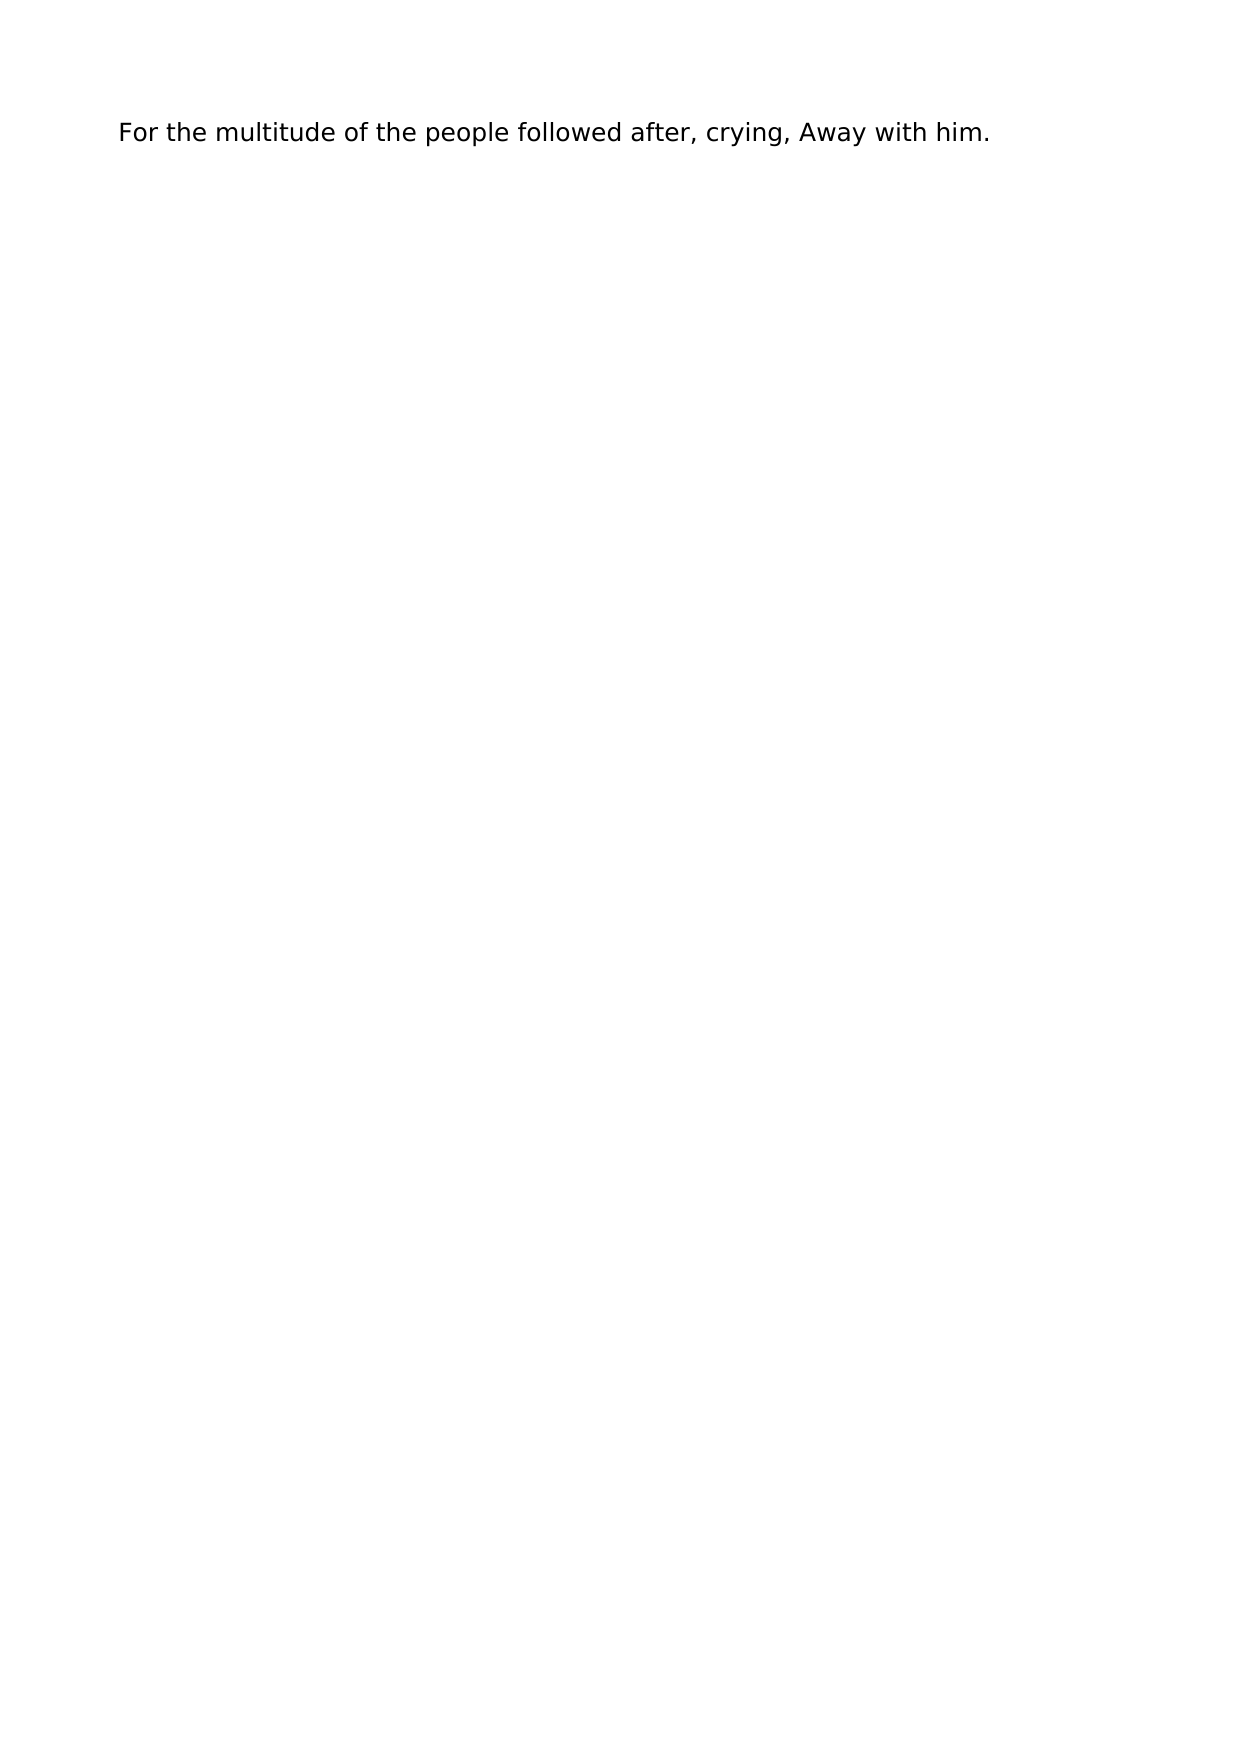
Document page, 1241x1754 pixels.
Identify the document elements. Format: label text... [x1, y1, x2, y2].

text For the multitude of the people followed after, crying, Away with him. [118, 118, 1122, 147]
